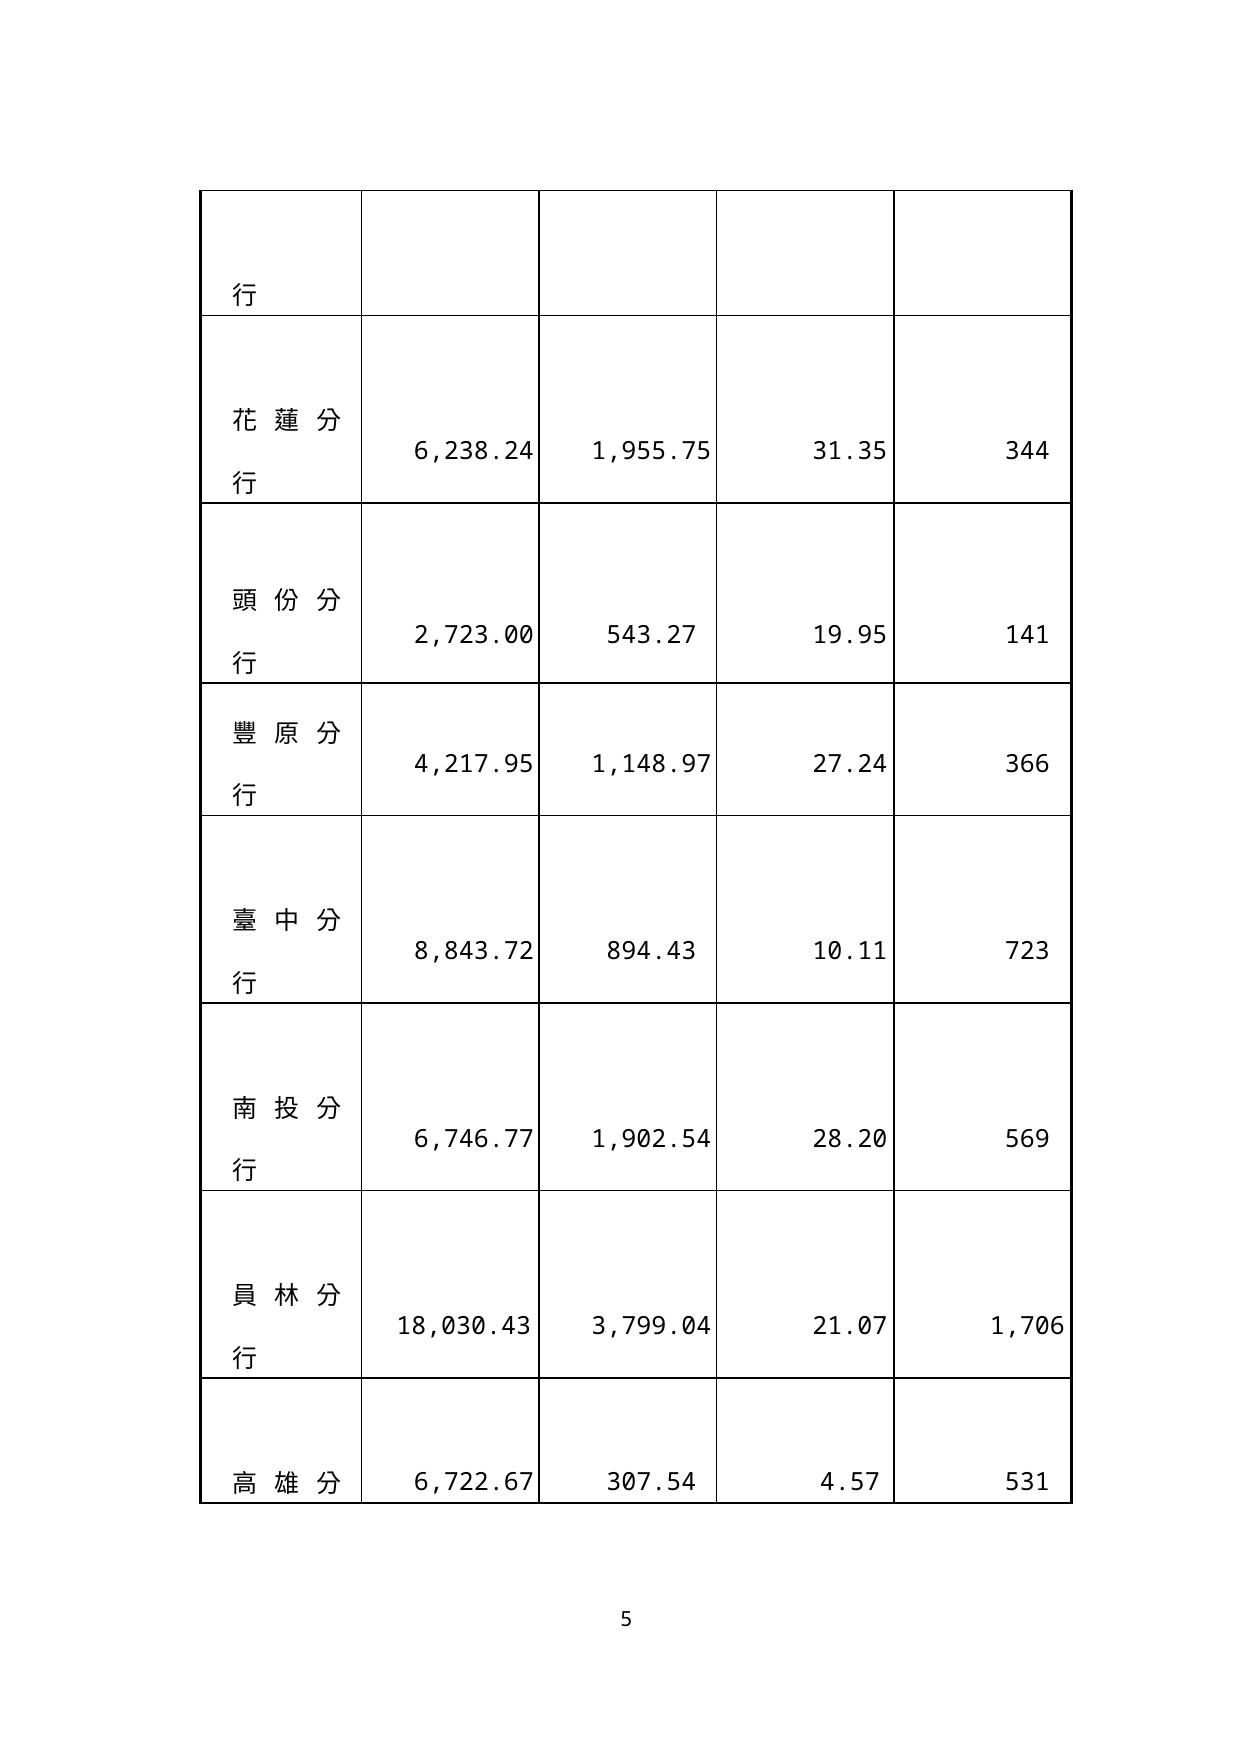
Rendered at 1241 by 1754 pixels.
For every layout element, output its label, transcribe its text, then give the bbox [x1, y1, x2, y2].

table_cell [895, 191, 1070, 314]
table_cell 21.07 [717, 1191, 893, 1377]
table_cell 19.95 [717, 504, 893, 682]
table_cell 31.35 [717, 316, 893, 502]
table_cell 南投分行 [202, 1004, 361, 1189]
table_cell [717, 191, 893, 314]
table_cell [540, 191, 716, 314]
table_cell 28.20 [717, 1004, 893, 1189]
table_cell 2,723.00 [362, 504, 538, 682]
table_cell [362, 191, 538, 314]
table_cell 1,706 [895, 1191, 1070, 1377]
table_cell 員林分行 [202, 1191, 361, 1377]
table_cell 6,238.24 [362, 316, 538, 502]
table_cell 531 [895, 1379, 1070, 1502]
table_cell 543.27 [540, 504, 716, 682]
table_cell 6,722.67 [362, 1379, 538, 1502]
table_cell 8,843.72 [362, 816, 538, 1002]
table_cell 894.43 [540, 816, 716, 1002]
table_cell 1,902.54 [540, 1004, 716, 1189]
table_cell 臺中分行 [202, 816, 361, 1002]
table_cell 344 [895, 316, 1070, 502]
table_cell 569 [895, 1004, 1070, 1189]
table_cell 花蓮分行 [202, 316, 361, 502]
table_cell 27.24 [717, 684, 893, 814]
table_cell 141 [895, 504, 1070, 682]
table_cell 行 [202, 191, 361, 314]
table_cell 10.11 [717, 816, 893, 1002]
table_cell 高雄分 [202, 1379, 361, 1502]
table_cell 1,955.75 [540, 316, 716, 502]
table_cell 1,148.97 [540, 684, 716, 814]
table_cell 豐原分行 [202, 684, 361, 814]
table_cell 366 [895, 684, 1070, 814]
table_cell 723 [895, 816, 1070, 1002]
table_cell 18,030.43 [362, 1191, 538, 1377]
table_cell 3,799.04 [540, 1191, 716, 1377]
table_cell 6,746.77 [362, 1004, 538, 1189]
table_cell 頭份分行 [202, 504, 361, 682]
table_cell 307.54 [540, 1379, 716, 1502]
table_cell 4,217.95 [362, 684, 538, 814]
table_cell 4.57 [717, 1379, 893, 1502]
